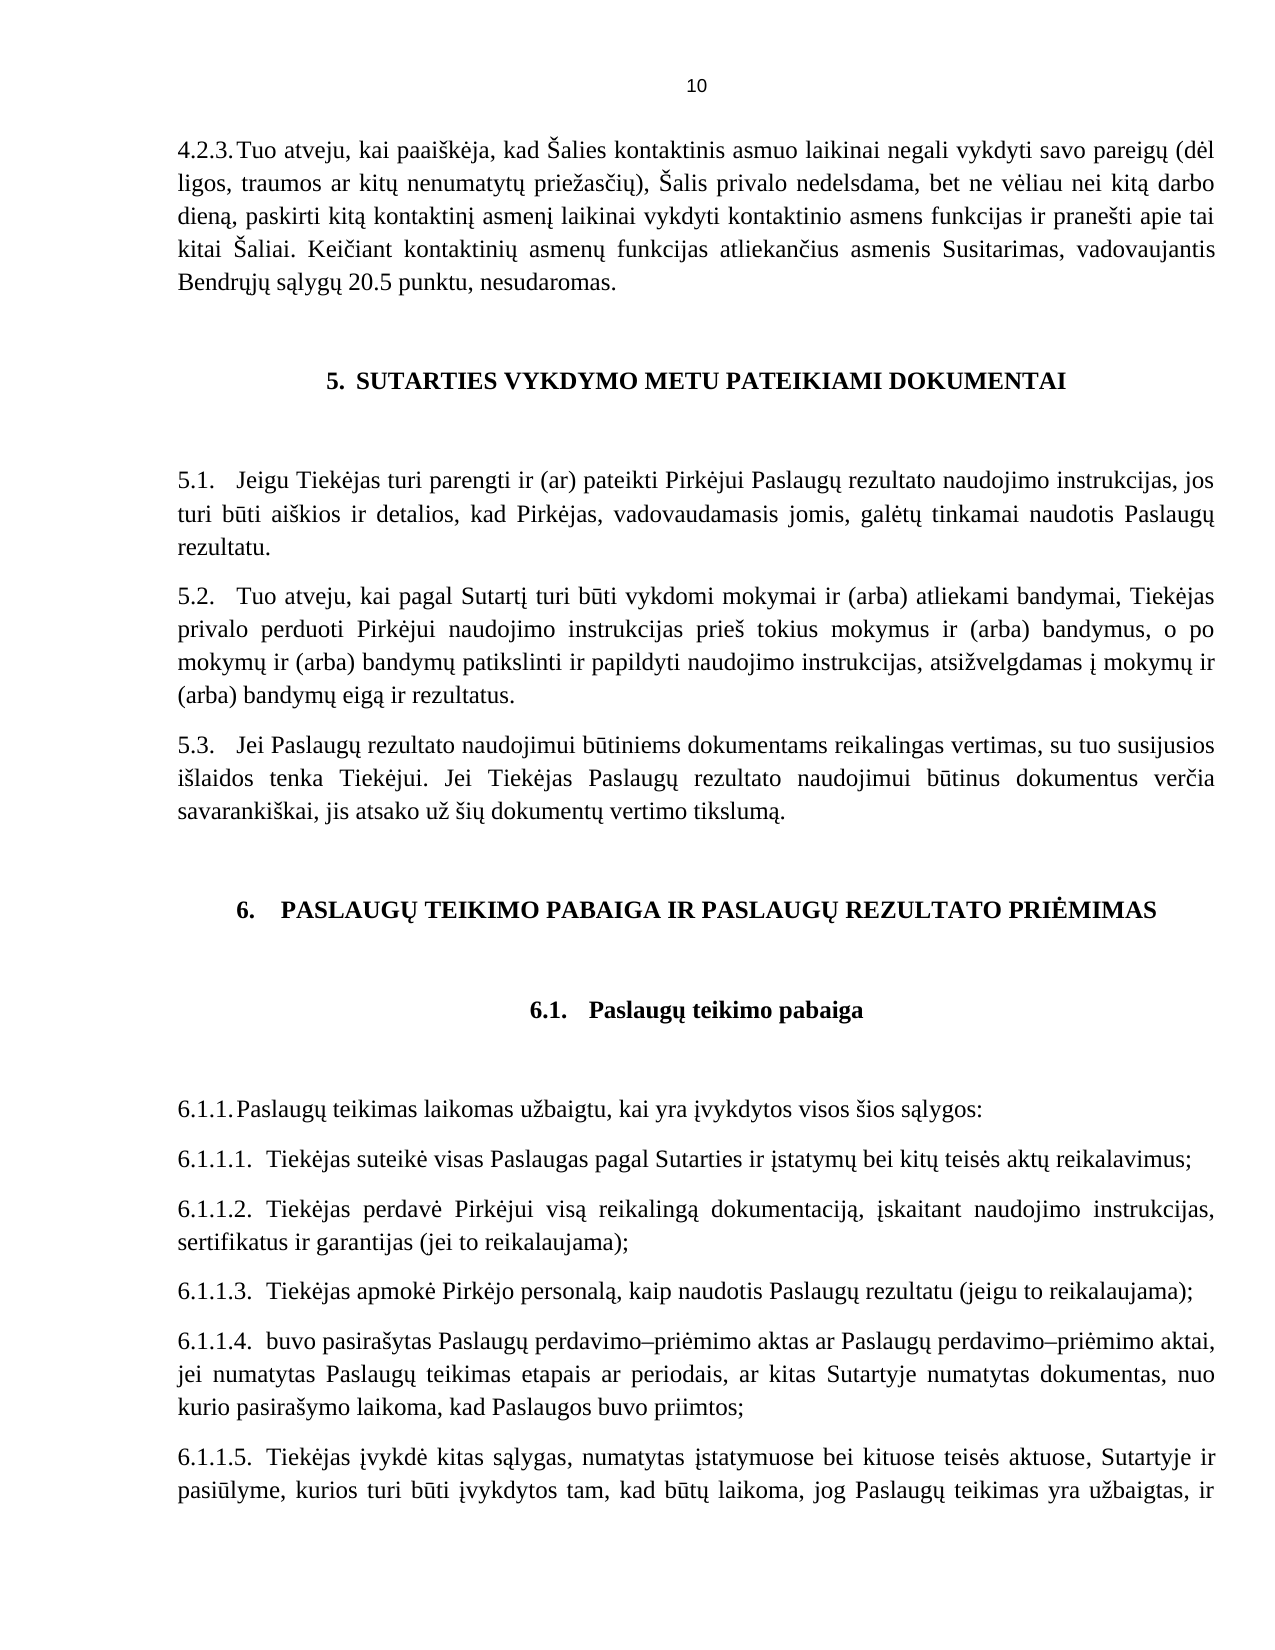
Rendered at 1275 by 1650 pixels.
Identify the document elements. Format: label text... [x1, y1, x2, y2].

text 6.1.1.2. Tiekėjas perdavė Pirkėjui visą reikalingą dokumentaciją, įskaitant naudojimo instrukcijas, sertifikatus ir garantijas (jei to reikalaujama); [177, 1194, 1216, 1255]
text 6.1.1. Paslaugų teikimas laikomas užbaigtu, kai yra įvykdytos visos šios sąlygos: [177, 1094, 1216, 1123]
text 4.2.3. Tuo atveju, kai paaiškėja, kad Šalies kontaktinis asmuo laikinai negali vykdyti savo pareigų (dėl ligos, traumos ar kitų nenumatytų priežasčių), Šalis privalo nedelsdama, bet ne vėliau nei kitą darbo dieną, paskirti kitą kontaktinį asmenį laikinai vykdyti kontaktinio asmens funkcijas ir pranešti apie tai kitai Šaliai. Keičiant kontaktinių asmenų funkcijas atliekančius asmenis Susitarimas, vadovaujantis Bendrųjų sąlygų 20.5 punktu, nesudaromas. [177, 135, 1216, 296]
subtitle 6.1. Paslaugų teikimo pabaiga [177, 995, 1216, 1024]
text 5.1. Jeigu Tiekėjas turi parengti ir (ar) pateikti Pirkėjui Paslaugų rezultato naudojimo instrukcijas, jos turi būti aiškios ir detalios, kad Pirkėjas, vadovaudamasis jomis, galėtų tinkamai naudotis Paslaugų rezultatu. [177, 466, 1216, 560]
text 6.1.1.1. Tiekėjas suteikė visas Paslaugas pagal Sutarties ir įstatymų bei kitų teisės aktų reikalavimus; [177, 1144, 1216, 1173]
text 5.3. Jei Paslaugų rezultato naudojimui būtiniems dokumentams reikalingas vertimas, su tuo susijusios išlaidos tenka Tiekėjui. Jei Tiekėjas Paslaugų rezultato naudojimui būtinus dokumentus verčia savarankiškai, jis atsako už šių dokumentų vertimo tikslumą. [177, 730, 1216, 825]
text 5.2. Tuo atveju, kai pagal Sutartį turi būti vykdomi mokymai ir (arba) atliekami bandymai, Tiekėjas privalo perduoti Pirkėjui naudojimo instrukcijas prieš tokius mokymus ir (arba) bandymus, o po mokymų ir (arba) bandymų patikslinti ir papildyti naudojimo instrukcijas, atsižvelgdamas į mokymų ir (arba) bandymų eigą ir rezultatus. [177, 581, 1216, 709]
text 5. SUTARTIES VYKDYMO METU PATEIKIAMI dokumentai [177, 366, 1216, 395]
text 6.1.1.5. Tiekėjas įvykdė kitas sąlygas, numatytas įstatymuose bei kituose teisės aktuose, Sutartyje ir pasiūlyme, kurios turi būti įvykdytos tam, kad būtų laikoma, jog Paslaugų teikimas yra užbaigtas, ir [177, 1442, 1216, 1503]
text 6.1.1.3. Tiekėjas apmokė Pirkėjo personalą, kaip naudotis Paslaugų rezultatu (jeigu to reikalaujama); [177, 1276, 1216, 1305]
text 6.1.1.4. buvo pasirašytas Paslaugų perdavimo–priėmimo aktas ar Paslaugų perdavimo–priėmimo aktai, jei numatytas Paslaugų teikimas etapais ar periodais, ar kitas Sutartyje numatytas dokumentas, nuo kurio pasirašymo laikoma, kad Paslaugos buvo priimtos; [177, 1326, 1216, 1421]
text 6. PASLAUGŲ TEIKIMO PABAIGA IR PASLAUGŲ REZULTATO priėmimas [177, 896, 1216, 924]
